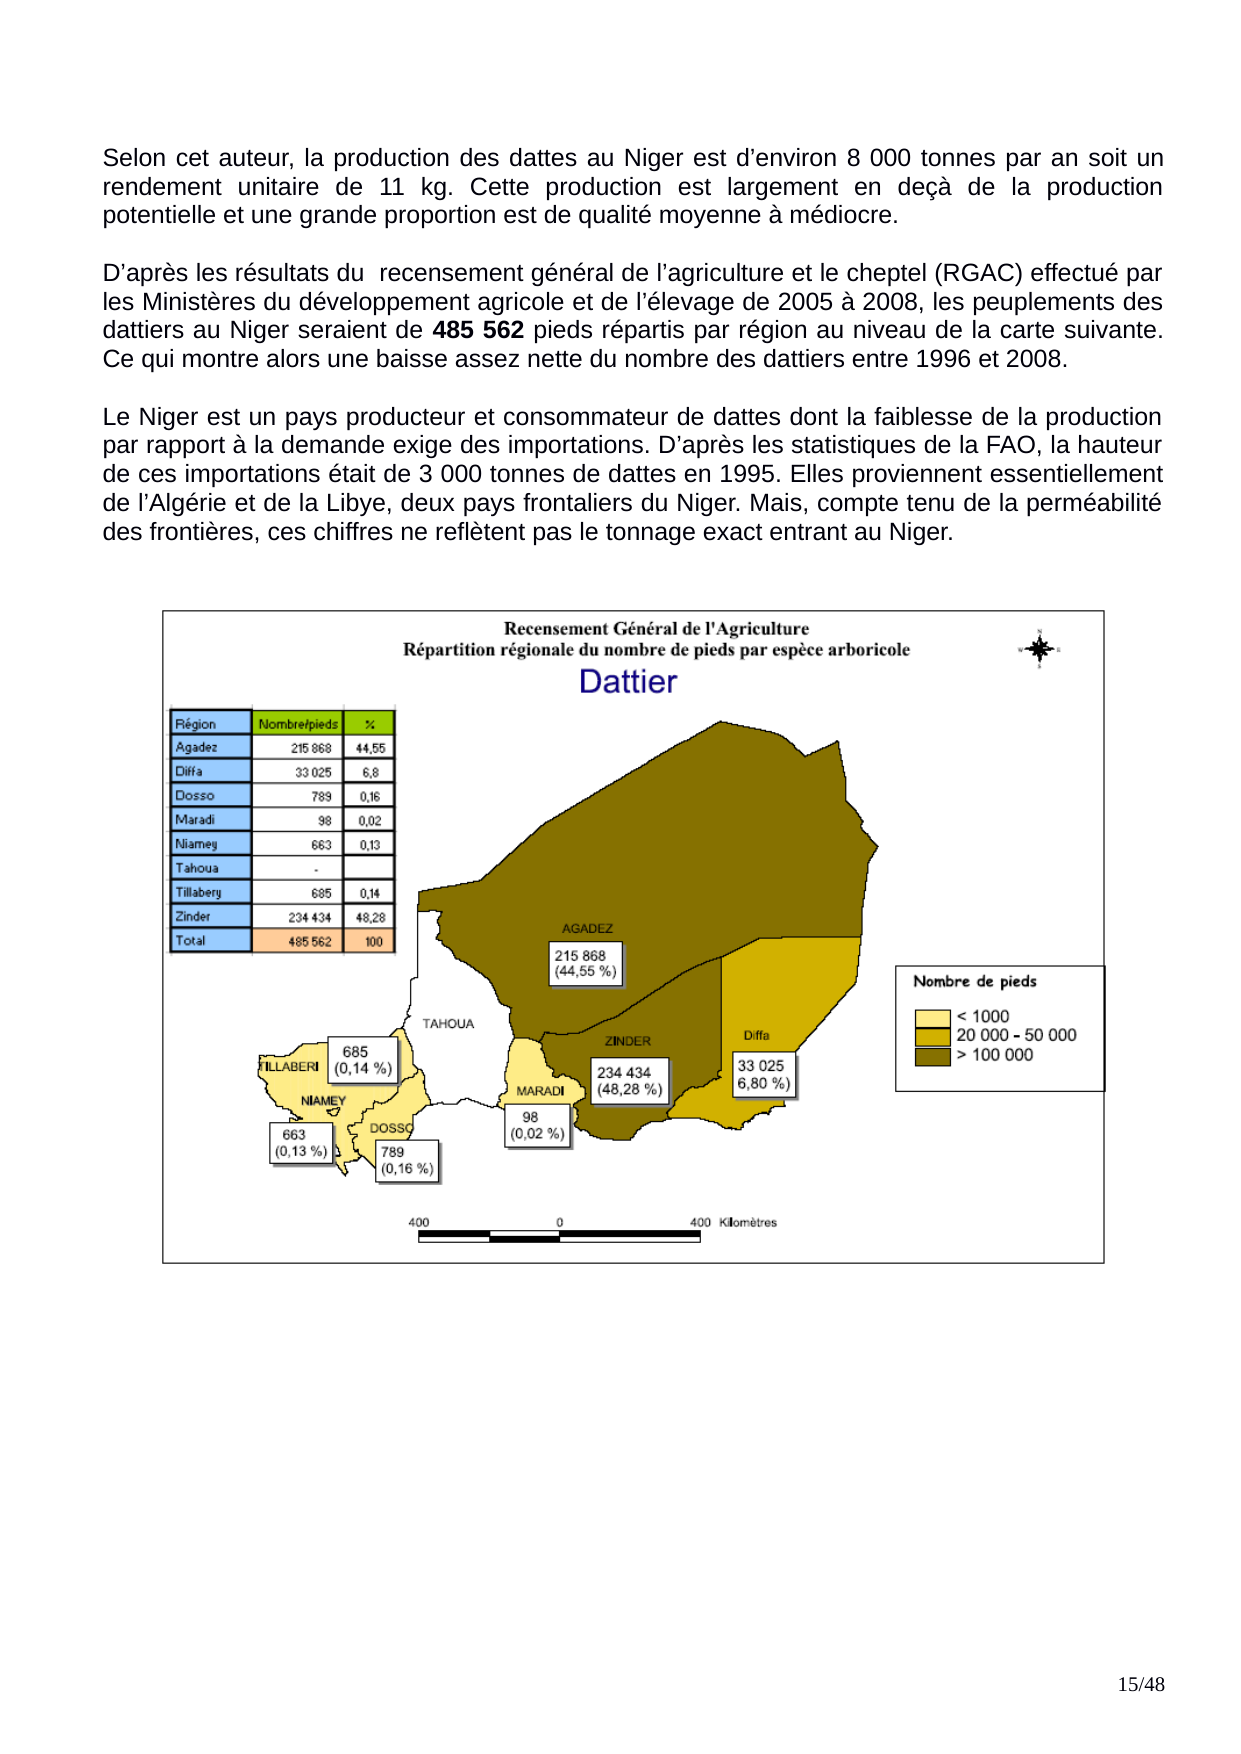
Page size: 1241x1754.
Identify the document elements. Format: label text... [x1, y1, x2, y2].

text Selon cet auteur, la production des dattes au Niger est d’environ 8 000 tonnes par an soit un rendement unitaire de 11 kg. Cette production est largement en deçà de la production potentielle et une grande proportion est de qualité moyenne à médiocre. [102, 143, 1165, 229]
text Le Niger est un pays producteur et consommateur de dattes dont la faiblesse de la production par rapport à la demande exige des importations. D’après les statistiques de la FAO, la hauteur de ces importations était de 3 000 tonnes de dattes en 1995. Elles proviennent essentiellement de l’Algérie et de la Libye, deux pays frontaliers du Niger. Mais, compte tenu de la perméabilité des frontières, ces chiffres ne reflètent pas le tonnage exact entrant au Niger. [102, 402, 1165, 545]
text D’après les résultats du recensement général de l’agriculture et le cheptel (RGAC) effectué par les Ministères du développement agricole et de l’élevage de 2005 à 2008, les peuplements des dattiers au Niger seraient de 485 562 pieds répartis par région au niveau de la carte suivante. Ce qui montre alors une baisse assez nette du nombre des dattiers entre 1996 et 2008. [102, 258, 1165, 373]
picture [160, 608, 1107, 1265]
